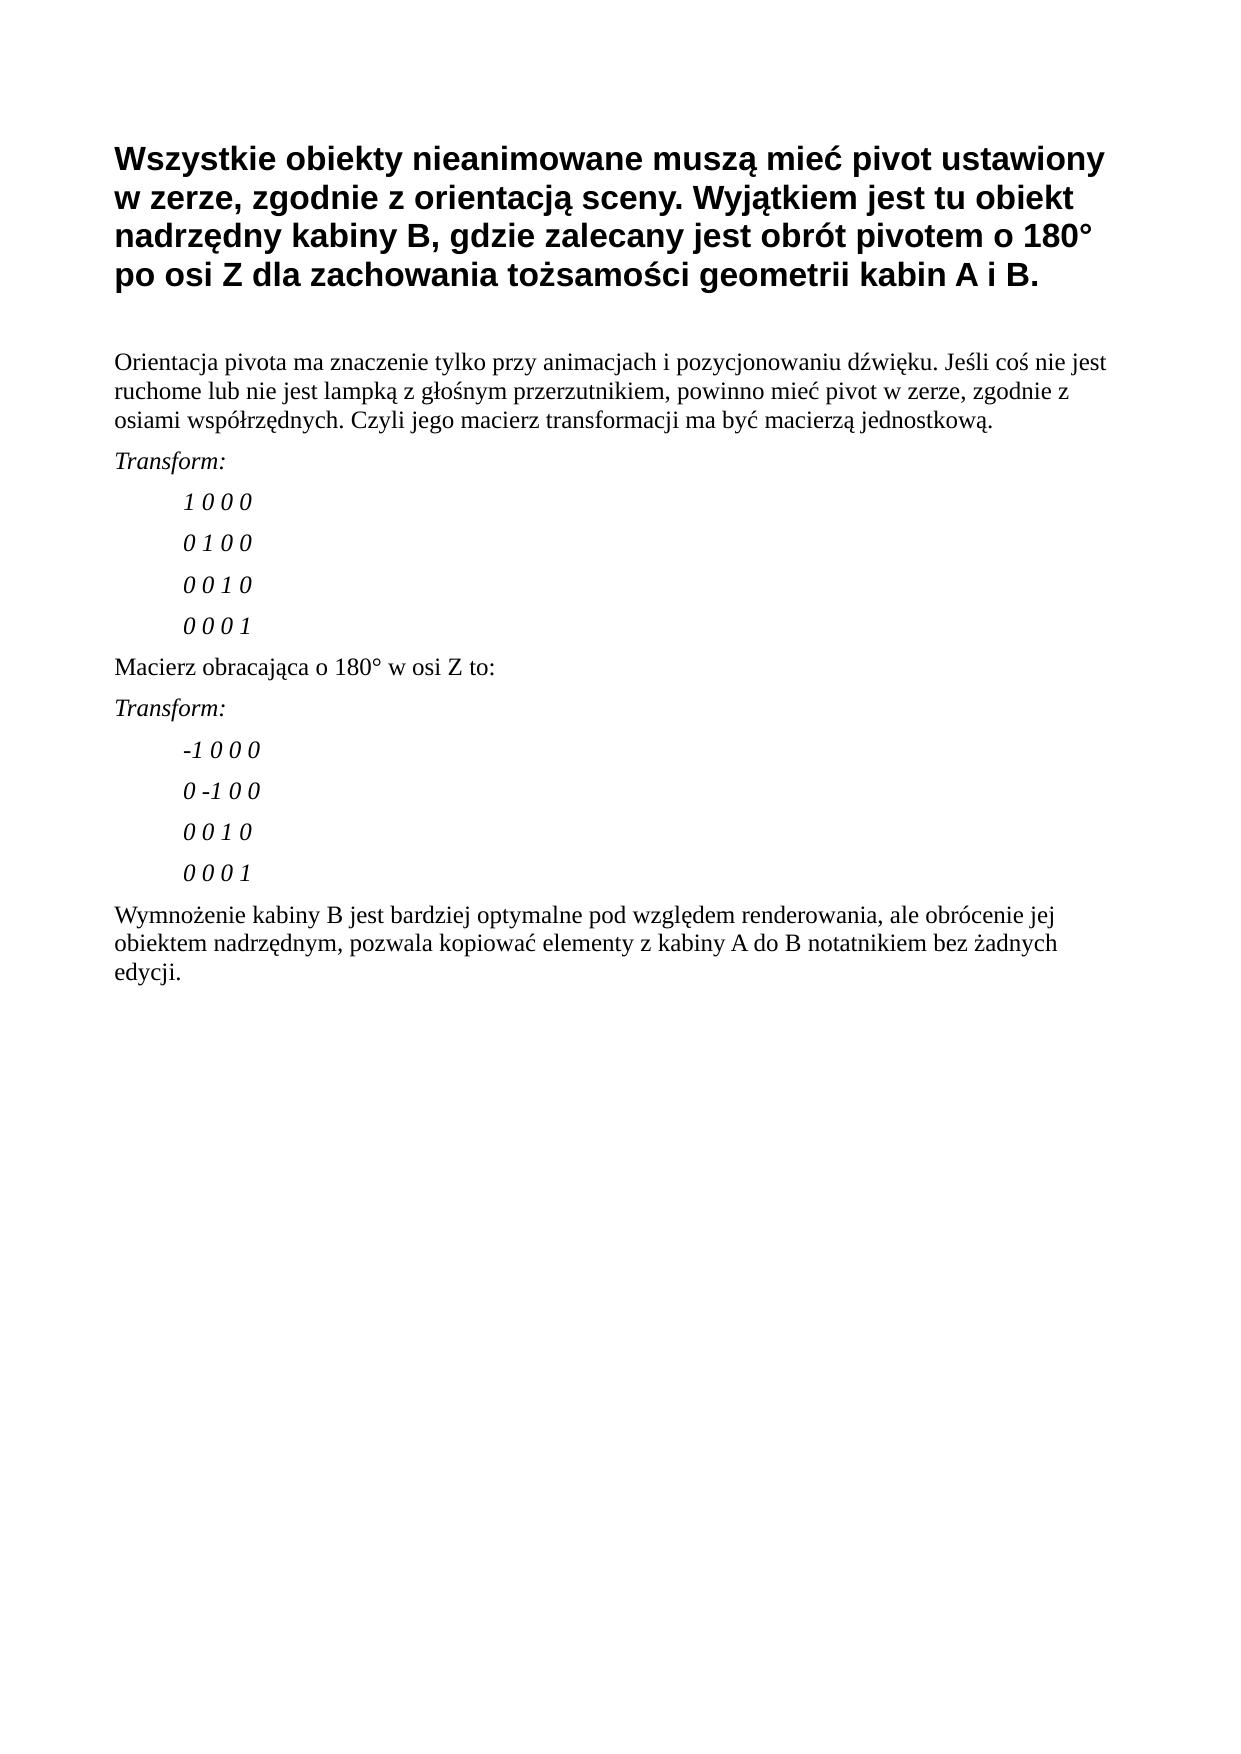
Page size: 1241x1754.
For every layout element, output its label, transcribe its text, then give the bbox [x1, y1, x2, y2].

text Macierz obracająca o 180° w osi Z to: [114, 652, 1123, 681]
text Wymnożenie kabiny B jest bardziej optymalne pod względem renderowania, ale obrócenie jej obiektem nadrzędnym, pozwala kopiować elementy z kabiny A do B notatnikiem bez żadnych edycji. [114, 900, 1123, 986]
text 0 0 0 1 [114, 611, 1123, 640]
text 0 1 0 0 [114, 528, 1123, 557]
text 0 -1 0 0 [114, 776, 1123, 805]
text 1 0 0 0 [114, 487, 1123, 516]
text Transform: [114, 446, 1123, 475]
text -1 0 0 0 [114, 735, 1123, 763]
text Transform: [114, 693, 1123, 722]
text Orientacja pivota ma znaczenie tylko przy animacjach i pozycjonowaniu dźwięku. Jeśli coś nie jest ruchome lub nie jest lampką z głośnym przerzutnikiem, powinno mieć pivot w zerze, zgodnie z osiami współrzędnych. Czyli jego macierz transformacji ma być macierzą jednostkową. [114, 347, 1123, 433]
text 0 0 0 1 [114, 858, 1123, 887]
text 0 0 1 0 [114, 570, 1123, 598]
subtitle Wszystkie obiekty nieanimowane muszą mieć pivot ustawiony w zerze, zgodnie z orientacją sceny. Wyjątkiem jest tu obiekt nadrzędny kabiny B, gdzie zalecany jest obrót pivotem o 180° po osi Z dla zachowania tożsamości geometrii kabin A i B. [114, 139, 1123, 293]
text 0 0 1 0 [114, 817, 1123, 846]
